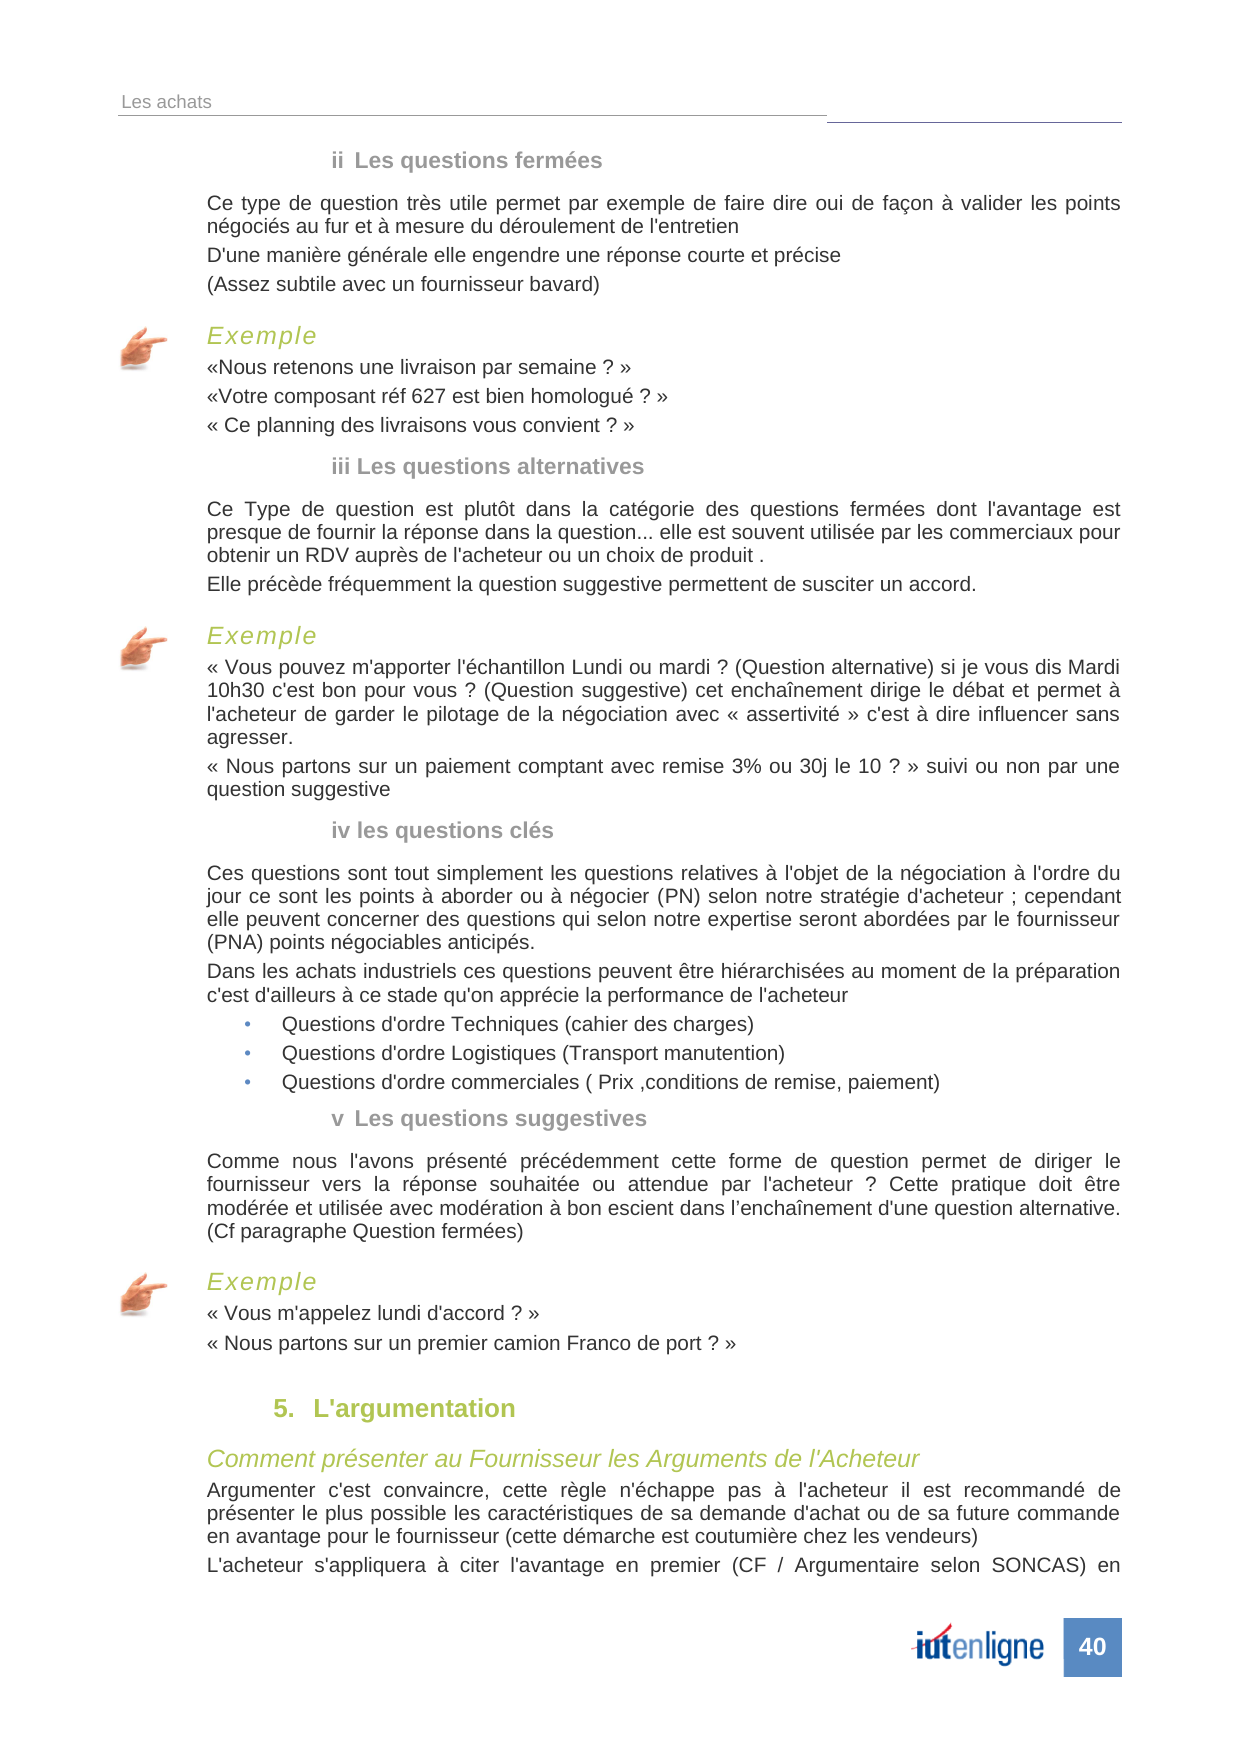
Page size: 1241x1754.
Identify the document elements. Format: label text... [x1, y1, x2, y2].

text Comme nous l'avons présenté précédemment cette forme de question permet de diriger le fournisseur vers la réponse souhaitée ou attendue par l'acheteur ? Cette pratique doit être modérée et utilisée avec modération à bon escient dans l’enchaînement d'une question alternative.(Cf paragraphe Question fermées) [207, 1149, 1122, 1242]
title Les questions alternatives [325, 453, 1122, 479]
text Elle précède fréquemment la question suggestive permettent de susciter un accord. [207, 573, 1122, 596]
text Argumenter c'est convaincre, cette règle n'échappe pas à l'acheteur il est recommandé de présenter le plus possible les caractéristiques de sa demande d'achat ou de sa future commande en avantage pour le fournisseur (cette démarche est coutumière chez les vendeurs) [207, 1478, 1122, 1548]
text Ce type de question très utile permet par exemple de faire dire oui de façon à valider les points négociés au fur et à mesure du déroulement de l'entretien [207, 191, 1122, 238]
text « Vous pouvez m'apporter l'échantillon Lundi ou mardi ? (Question alternative) si je vous dis Mardi 10h30 c'est bon pour vous ? (Question suggestive) cet enchaînement dirige le débat et permet à l'acheteur de garder le pilotage de la négociation avec « assertivité » c'est à dire influencer sans agresser. [207, 656, 1122, 748]
title Comment présenter au Fournisseur les Arguments de l'Acheteur [207, 1444, 1122, 1472]
text « Vous m'appelez lundi d'accord ? » [207, 1302, 1122, 1325]
picture [795, 1602, 1122, 1678]
list Questions d'ordre commerciales ( Prix ,conditions de remise, paiement) [244, 1071, 1122, 1094]
text Dans les achats industriels ces questions peuvent être hiérarchisées au moment de la préparation c'est d'ailleurs à ce stade qu'on apprécie la performance de l'acheteur [207, 960, 1122, 1006]
title Exemple [207, 1268, 1122, 1296]
title Exemple [207, 322, 1122, 350]
title les questions clés [325, 817, 1122, 843]
list Questions d'ordre Logistiques (Transport manutention) [244, 1042, 1122, 1065]
text (Assez subtile avec un fournisseur bavard) [207, 273, 1122, 296]
text Ces questions sont tout simplement les questions relatives à l'objet de la négociation à l'ordre du jour ce sont les points à aborder ou à négocier (PN) selon notre stratégie d'acheteur ; cependant elle peuvent concerner des questions qui selon notre expertise seront abordées par le fournisseur (PNA) points négociables anticipés. [207, 861, 1122, 954]
text «Nous retenons une livraison par semaine ? » [207, 356, 1122, 379]
text « Ce planning des livraisons vous convient ? » [207, 414, 1122, 437]
picture [118, 1272, 207, 1332]
text D'une manière générale elle engendre une réponse courte et précise [207, 244, 1122, 267]
text L'acheteur s'appliquera à citer l'avantage en premier (CF / Argumentaire selon SONCAS) en [207, 1554, 1122, 1577]
list Questions d'ordre Techniques (cahier des charges) [244, 1012, 1122, 1036]
text «Votre composant réf 627 est bien homologué ? » [207, 385, 1122, 408]
text « Nous partons sur un paiement comptant avec remise 3% ou 30j le 10 ? » suivi ou non par une question suggestive [207, 754, 1122, 801]
picture [118, 626, 207, 686]
title Les questions fermées [325, 141, 1122, 173]
text Ce Type de question est plutôt dans la catégorie des questions fermées dont l'avantage est presque de fournir la réponse dans la question... elle est souvent utilisée par les commerciaux pour obtenir un RDV auprès de l'acheteur ou un choix de produit . [207, 497, 1122, 567]
title L'argumentation [266, 1394, 1122, 1423]
text « Nous partons sur un premier camion Franco de port ? » [207, 1331, 1122, 1354]
picture [118, 326, 207, 386]
title Les questions suggestives [325, 1106, 1122, 1131]
title Exemple [207, 622, 1122, 650]
